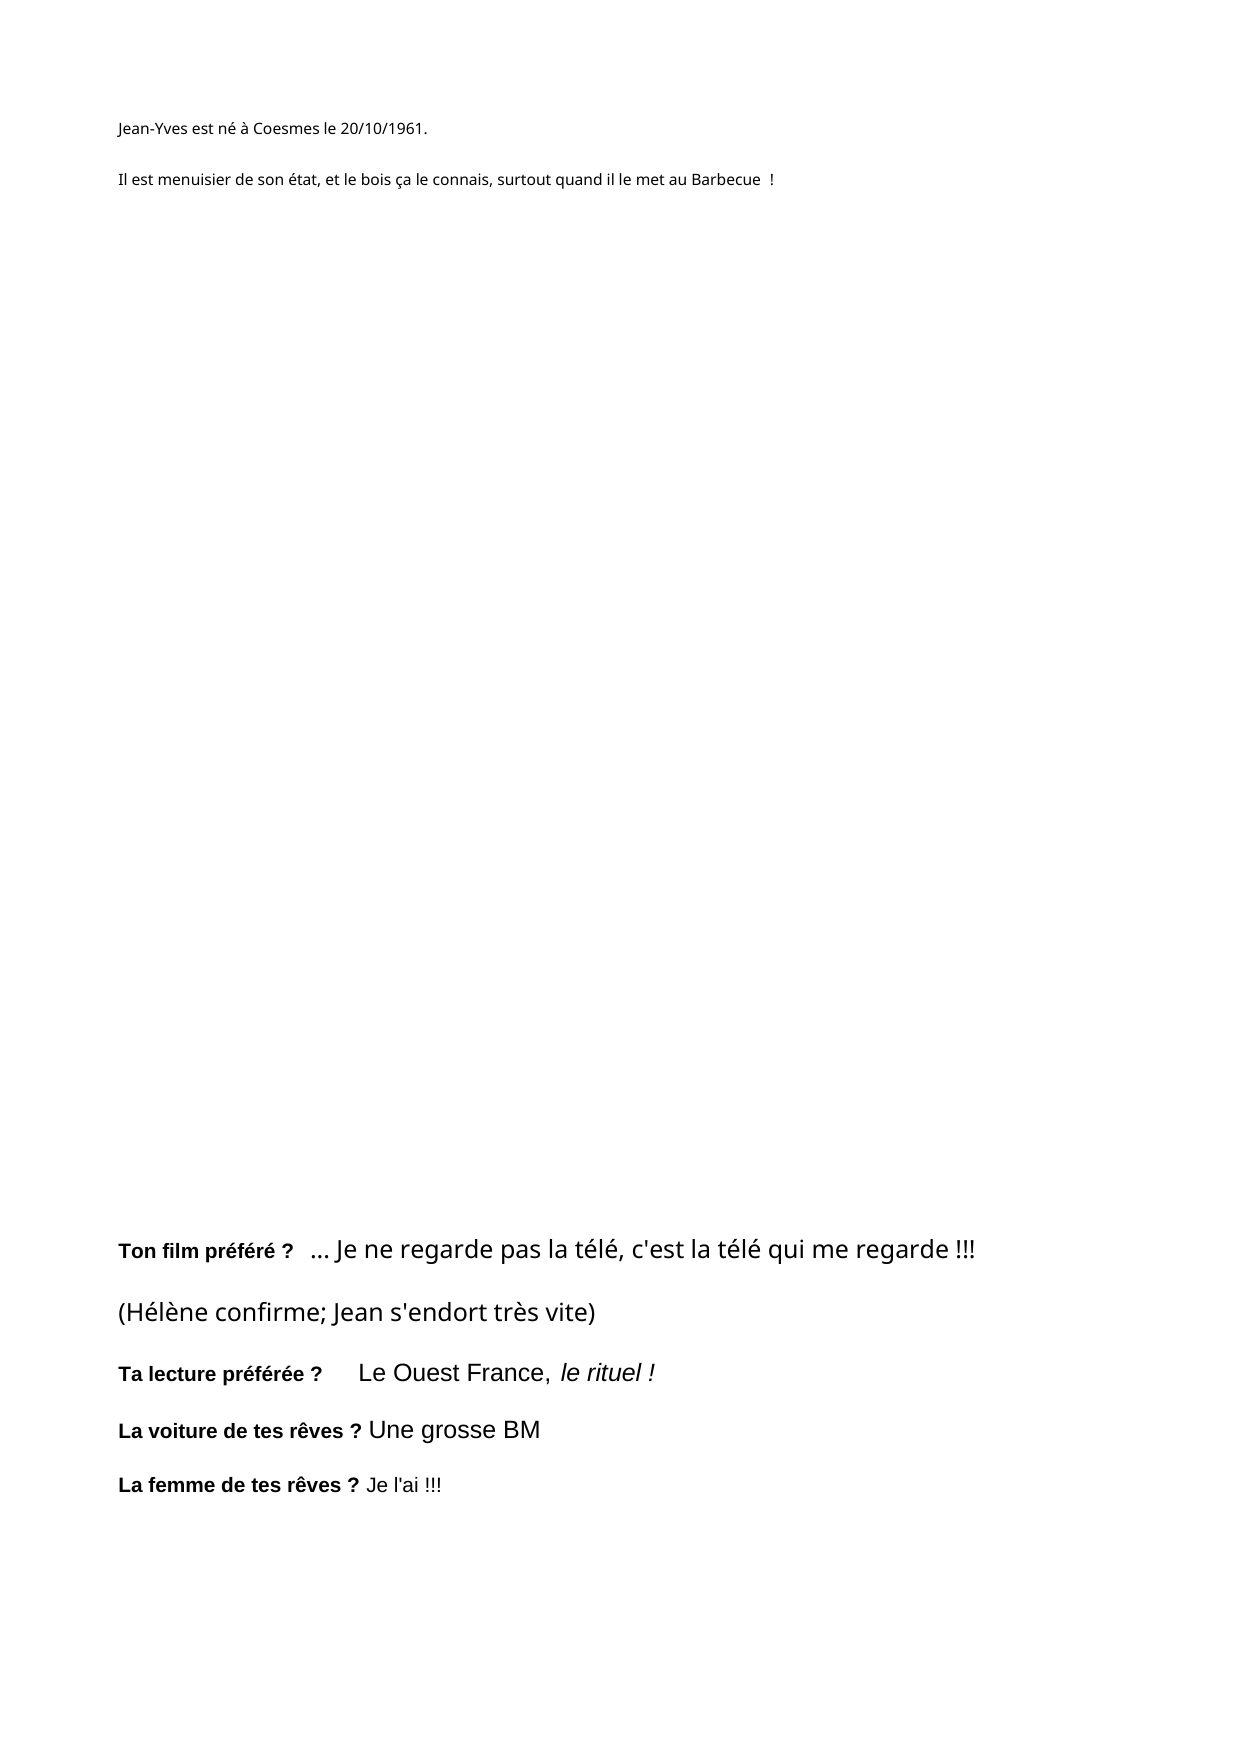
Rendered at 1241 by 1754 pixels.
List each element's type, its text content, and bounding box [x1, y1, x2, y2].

text Il est menuisier de son état, et le bois ça le connais, surtout quand il le met au Barbecue ! [118, 169, 1122, 190]
text Ta lecture préférée ? Le Ouest France, le rituel ! [118, 1358, 1122, 1386]
text Ton film préféré ? ... Je ne regarde pas la télé, c'est la télé qui me regarde !!! [118, 1231, 1122, 1265]
text Jean-Yves est né à Coesmes le 20/10/1961. [118, 118, 1122, 139]
text La femme de tes rêves ? Je l'ai !!! [118, 1473, 1122, 1496]
text La voiture de tes rêves ? Une grosse BM [118, 1416, 1122, 1444]
text (Hélène confirme; Jean s'endort très vite) [118, 1295, 1122, 1329]
